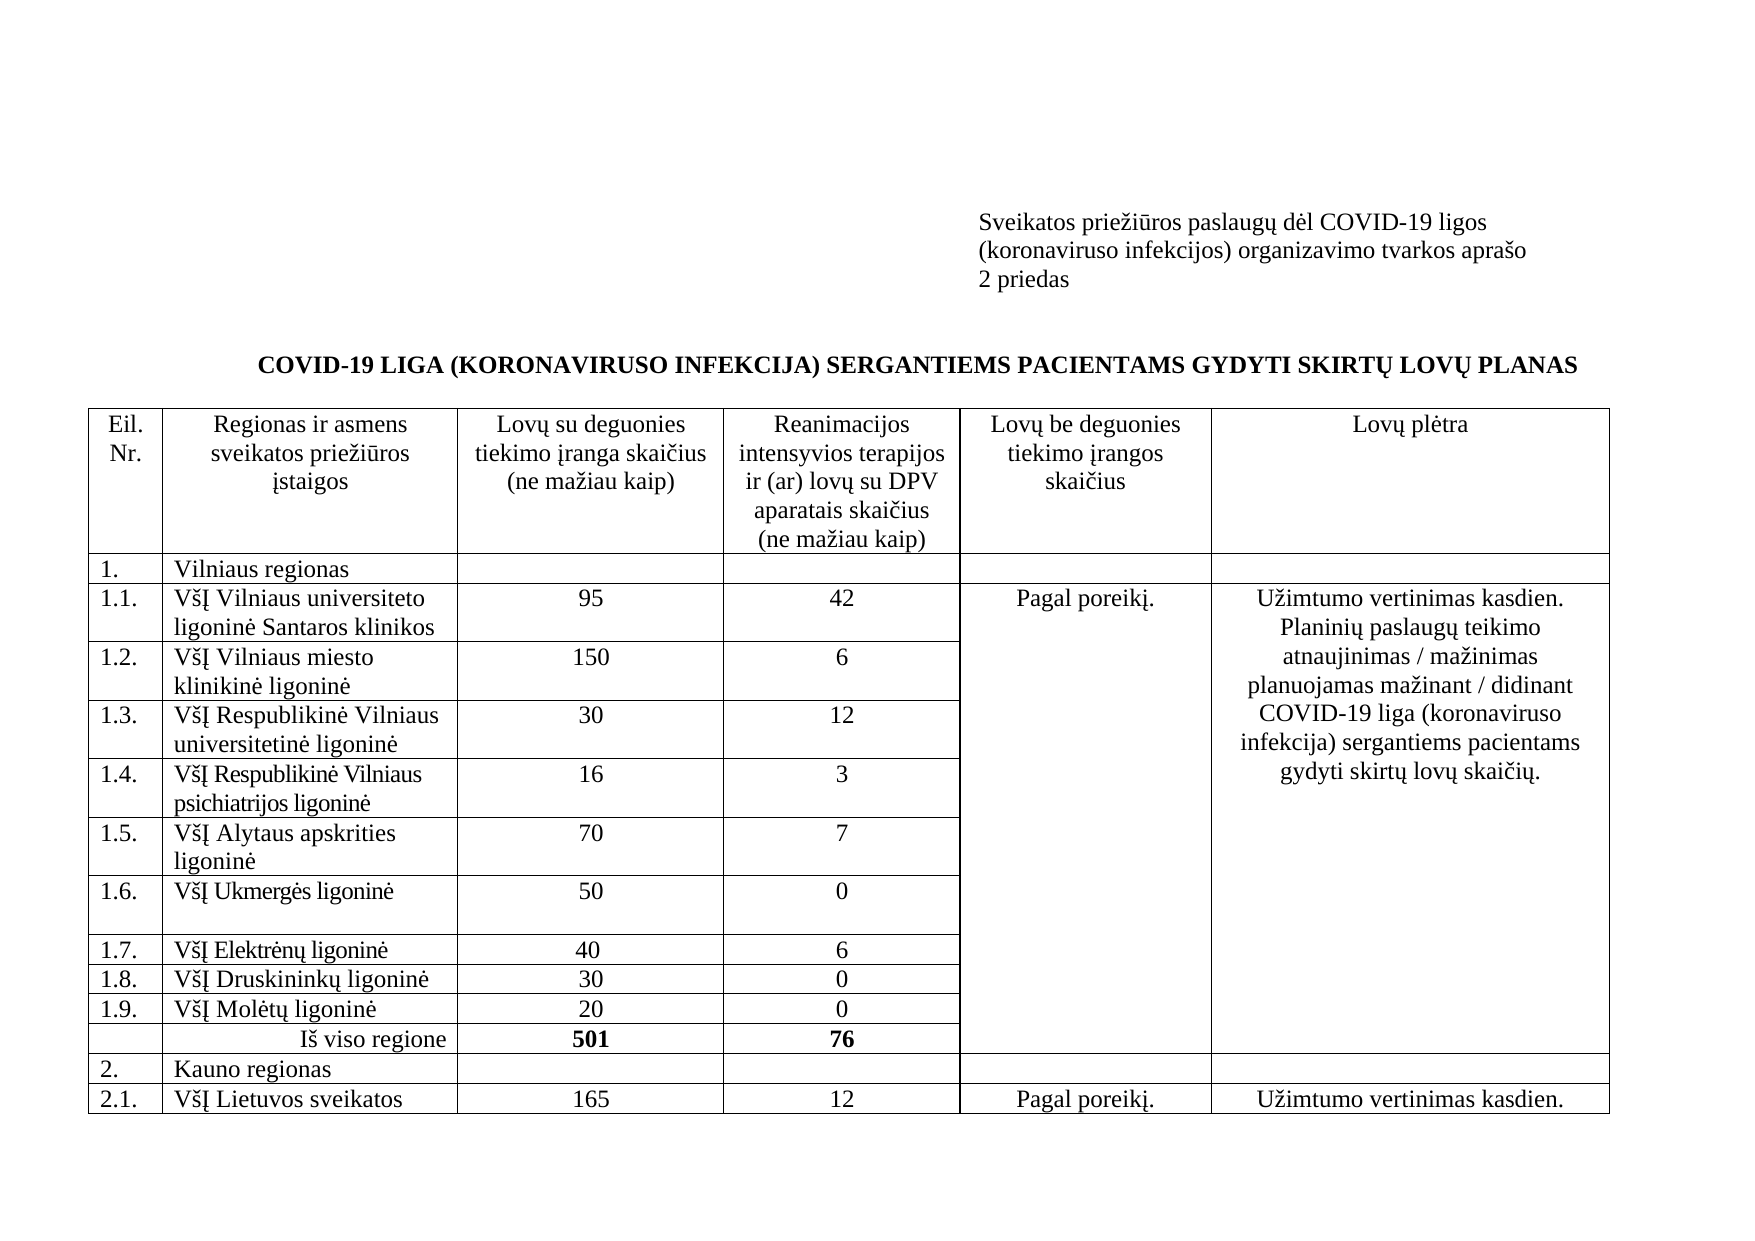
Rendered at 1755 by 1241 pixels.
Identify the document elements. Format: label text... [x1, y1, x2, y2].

table_cell [458, 554, 723, 582]
table_cell [89, 1024, 162, 1053]
table_cell Pagal poreikį. [961, 584, 1211, 1053]
table_cell [961, 1054, 1211, 1083]
table_cell 0 [724, 876, 959, 934]
table_cell 1.9. [89, 994, 162, 1023]
table_cell 70 [458, 818, 723, 875]
table_cell [724, 554, 959, 582]
table_cell 16 [458, 759, 723, 817]
table_cell 2.1. [89, 1084, 162, 1112]
table_header Eil. Nr. [89, 409, 162, 553]
table_cell Iš viso regione [163, 1024, 457, 1053]
table_cell [458, 1054, 723, 1083]
table_cell 1. [89, 554, 162, 582]
table_cell VšĮ Respublikinė Vilniaus universitetinė ligoninė [163, 701, 457, 758]
table_header Regionas ir asmens sveikatos priežiūros įstaigos [163, 409, 457, 553]
text 2 priedas [89, 264, 1606, 293]
table_cell Pagal poreikį. [961, 1084, 1211, 1112]
table_cell 1.1. [89, 584, 162, 641]
table_cell VšĮ Molėtų ligoninė [163, 994, 457, 1023]
table_cell 501 [458, 1024, 723, 1053]
table_cell 1.2. [89, 642, 162, 699]
table_header Lovų be deguonies tiekimo įrangos skaičius [961, 409, 1211, 553]
table_cell 20 [458, 994, 723, 1023]
table_cell 7 [724, 818, 959, 875]
table_cell 30 [458, 965, 723, 993]
table_cell 0 [724, 965, 959, 993]
table_cell 6 [724, 642, 959, 699]
table_cell 1.6. [89, 876, 162, 934]
table_cell VšĮ Elektrėnų ligoninė [163, 935, 457, 963]
table_cell Vilniaus regionas [163, 554, 457, 582]
table_header Lovų plėtra [1212, 409, 1609, 553]
table_header Lovų su deguonies tiekimo įranga skaičius (ne mažiau kaip) [458, 409, 723, 553]
table_cell 1.5. [89, 818, 162, 875]
text (koronaviruso infekcijos) organizavimo tvarkos aprašo [591, 235, 1606, 264]
table_cell 1.3. [89, 701, 162, 758]
table_cell VšĮ Alytaus apskrities ligoninė [163, 818, 457, 875]
table_cell VšĮ Respublikinė Vilniaus psichiatrijos ligoninė [163, 759, 457, 817]
table_cell 3 [724, 759, 959, 817]
table_cell VšĮ Ukmergės ligoninė [163, 876, 457, 934]
table_cell [961, 554, 1211, 582]
table_cell 40 [458, 935, 723, 963]
table_cell VšĮ Druskininkų ligoninė [163, 965, 457, 993]
table_cell VšĮ Vilniaus universiteto ligoninė Santaros klinikos [163, 584, 457, 641]
table_cell [1212, 554, 1609, 582]
table_cell 6 [724, 935, 959, 963]
table_cell [1212, 1054, 1609, 1083]
table_cell 76 [724, 1024, 959, 1053]
table_cell 1.8. [89, 965, 162, 993]
table_cell 95 [458, 584, 723, 641]
table_cell 165 [458, 1084, 723, 1112]
table_cell 12 [724, 1084, 959, 1112]
table_cell 150 [458, 642, 723, 699]
text Sveikatos priežiūros paslaugų dėl COVID-19 ligos [591, 207, 1606, 235]
table_cell Užimtumo vertinimas kasdien. Planinių paslaugų teikimo atnaujinimas / mažinimas planuojamas mažinant / didinant COVID-19 liga (koronaviruso infekcija) sergantiems pacientams gydyti skirtų lovų skaičių. [1212, 584, 1609, 1053]
table_cell Kauno regionas [163, 1054, 457, 1083]
table_header Reanimacijos intensyvios terapijos ir (ar) lovų su DPV aparatais skaičius (ne mažiau kaip) [724, 409, 959, 553]
table_cell 0 [724, 994, 959, 1023]
table_cell VšĮ Lietuvos sveikatos [163, 1084, 457, 1112]
table_cell Užimtumo vertinimas kasdien. [1212, 1084, 1609, 1112]
table_cell 1.7. [89, 935, 162, 963]
table_cell 12 [724, 701, 959, 758]
table_cell 50 [458, 876, 723, 934]
table_cell VšĮ Vilniaus miesto klinikinė ligoninė [163, 642, 457, 699]
text COVID-19 LIGA (KORONAVIRUSO INFEKCIJA) SERGANTIEMS PACIENTAMS GYDYTI SKIRTŲ LOVŲ PLANAS [200, 350, 1636, 379]
table_cell 2. [89, 1054, 162, 1083]
table_cell [724, 1054, 959, 1083]
table_cell 30 [458, 701, 723, 758]
table_cell 1.4. [89, 759, 162, 817]
table_cell 42 [724, 584, 959, 641]
